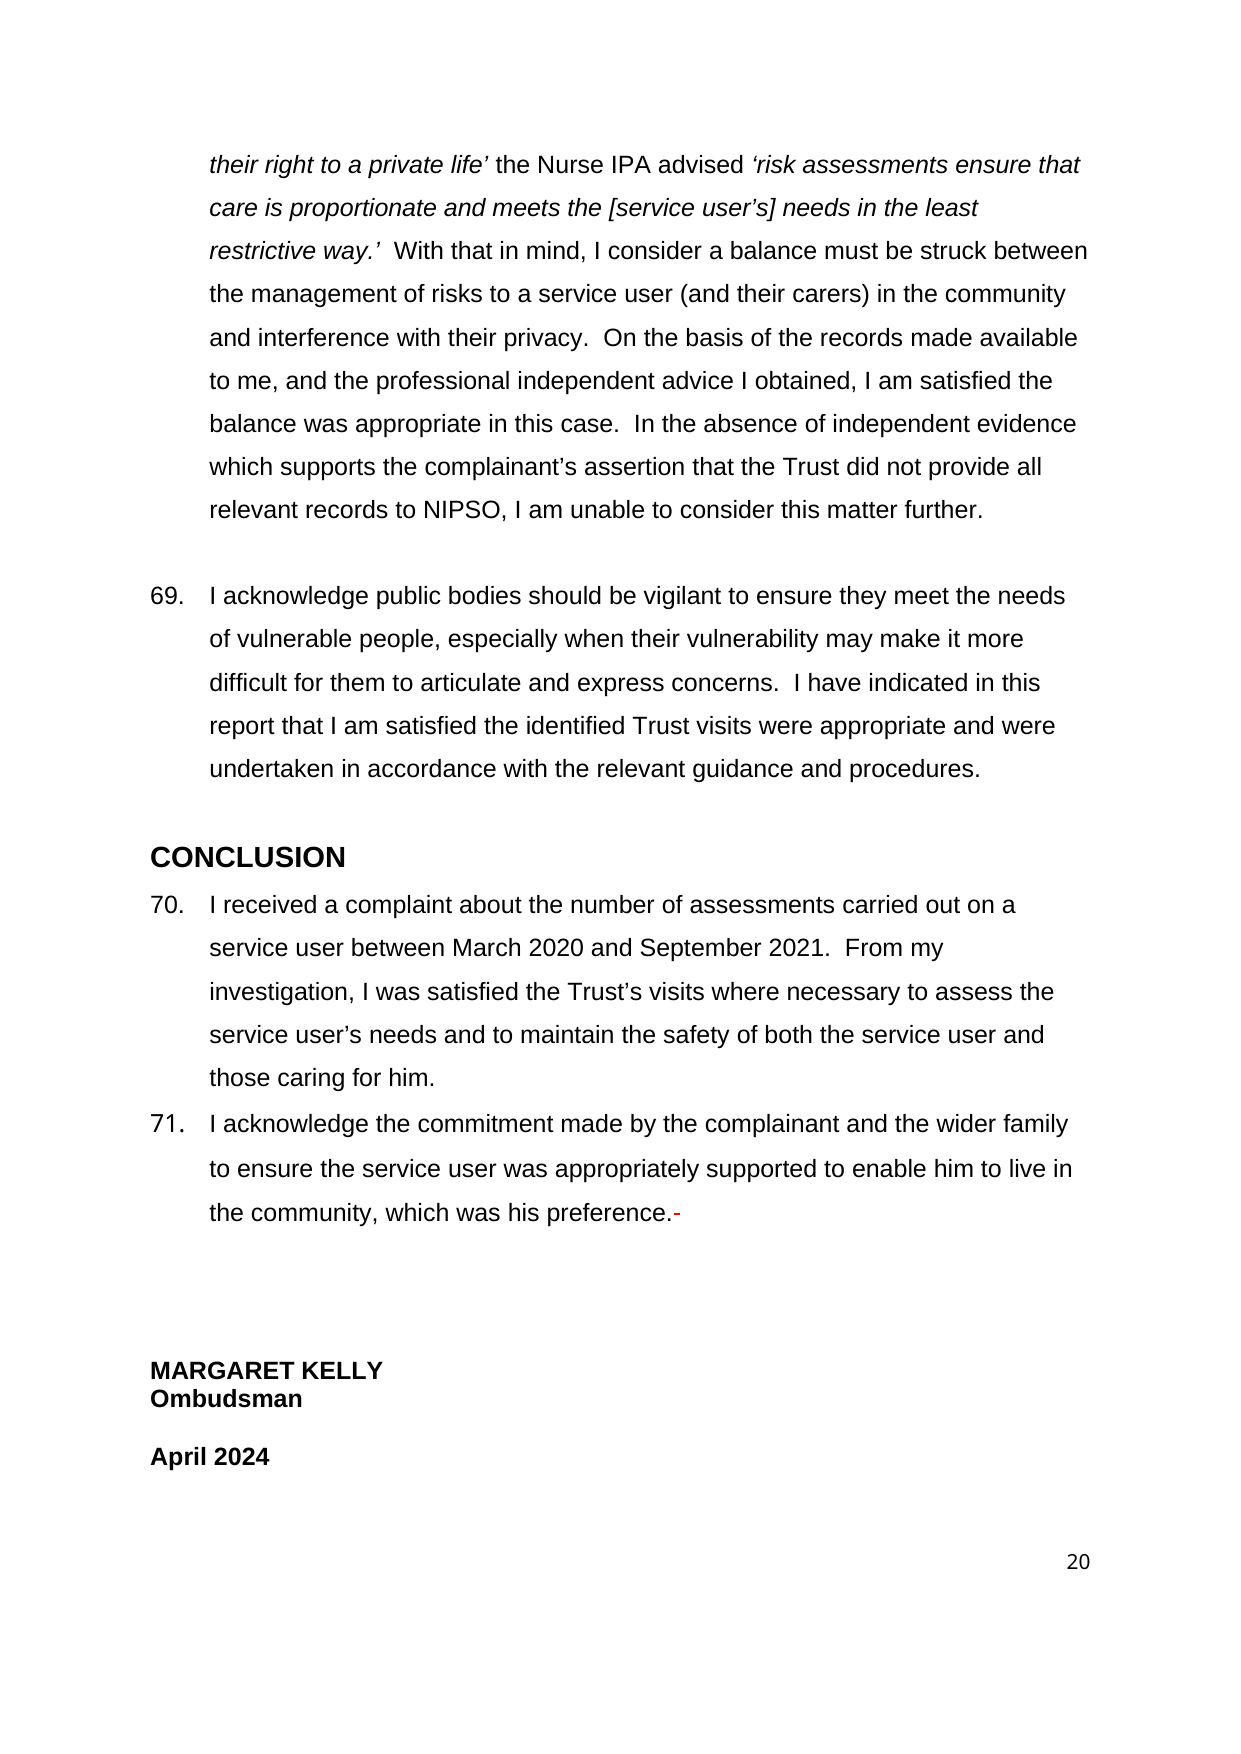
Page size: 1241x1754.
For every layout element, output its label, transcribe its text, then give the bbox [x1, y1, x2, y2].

list their right to a private life’ the Nurse IPA advised ‘risk assessments ensure that care is proportionate and meets the [service user’s] needs in the least restrictive way.’ With that in mind, I consider a balance must be struck between the management of risks to a service user (and their carers) in the community and interference with their privacy. On the basis of the records made available to me, and the professional independent advice I obtained, I am satisfied the balance was appropriate in this case. In the absence of independent evidence which supports the complainant’s assertion that the Trust did not provide all relevant records to NIPSO, I am unable to consider this matter further. [150, 150, 1090, 524]
list I acknowledge the commitment made by the complainant and the wider family to ensure the service user was appropriately supported to enable him to live in the community, which was his preference. [150, 1106, 1090, 1226]
list I acknowledge public bodies should be vigilant to ensure they meet the needs of vulnerable people, especially when their vulnerability may make it more difficult for them to articulate and express concerns. I have indicated in this report that I am satisfied the identified Trust visits were appropriate and were undertaken in accordance with the relevant guidance and procedures. [150, 581, 1090, 782]
text CONCLUSION [150, 840, 1090, 873]
text Ombudsman [150, 1384, 1090, 1413]
text April 2024 [150, 1442, 1090, 1471]
text MARGARET KELLY [150, 1356, 1090, 1384]
list I received a complaint about the number of assessments carried out on a service user between March 2020 and September 2021. From my investigation, I was satisfied the Trust’s visits where necessary to assess the service user’s needs and to maintain the safety of both the service user and those caring for him. [150, 890, 1090, 1092]
